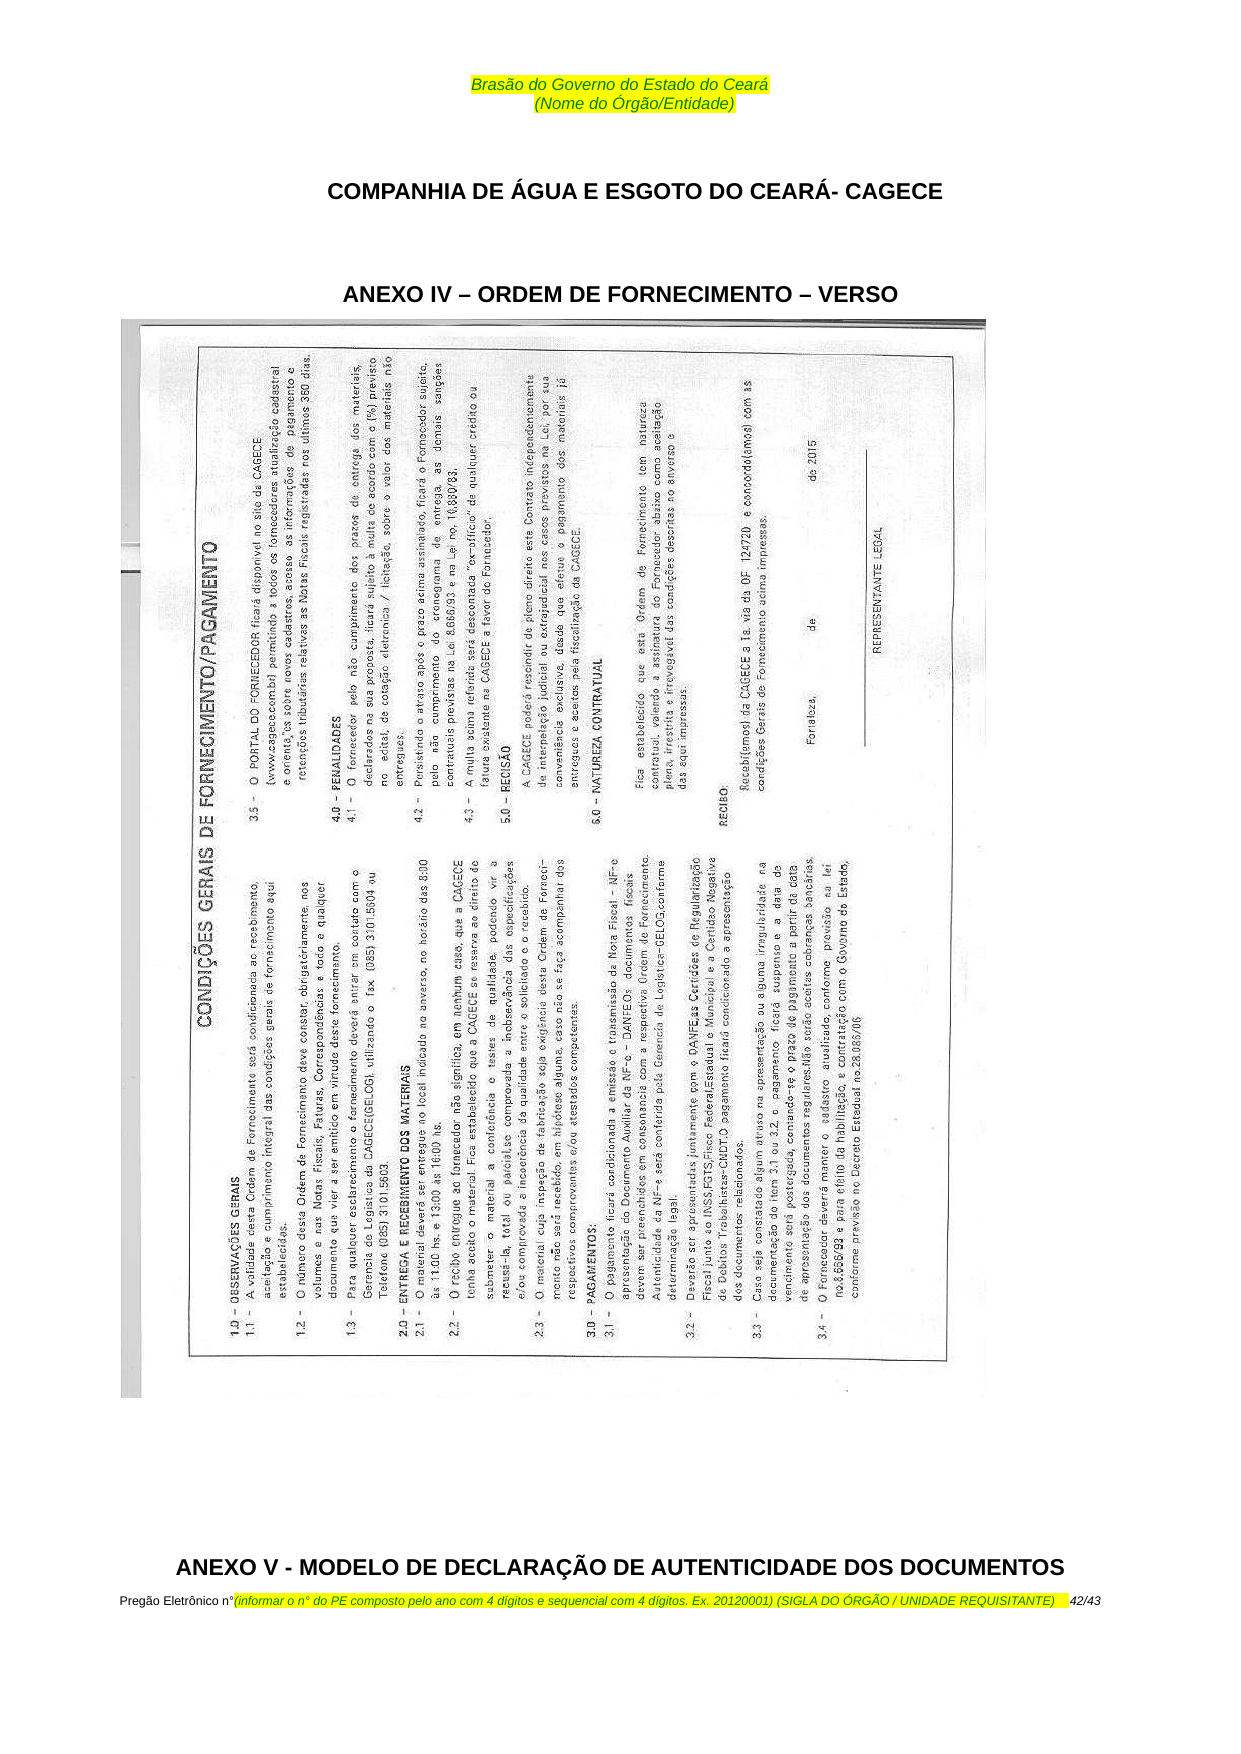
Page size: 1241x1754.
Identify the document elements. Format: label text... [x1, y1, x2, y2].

text ANEXO V - MODELO DE DECLARAÇÃO DE AUTENTICIDADE DOS DOCUMENTOS [119, 1553, 1121, 1580]
text ANEXO IV – ORDEM DE FORNECIMENTO – VERSO [119, 281, 1121, 307]
